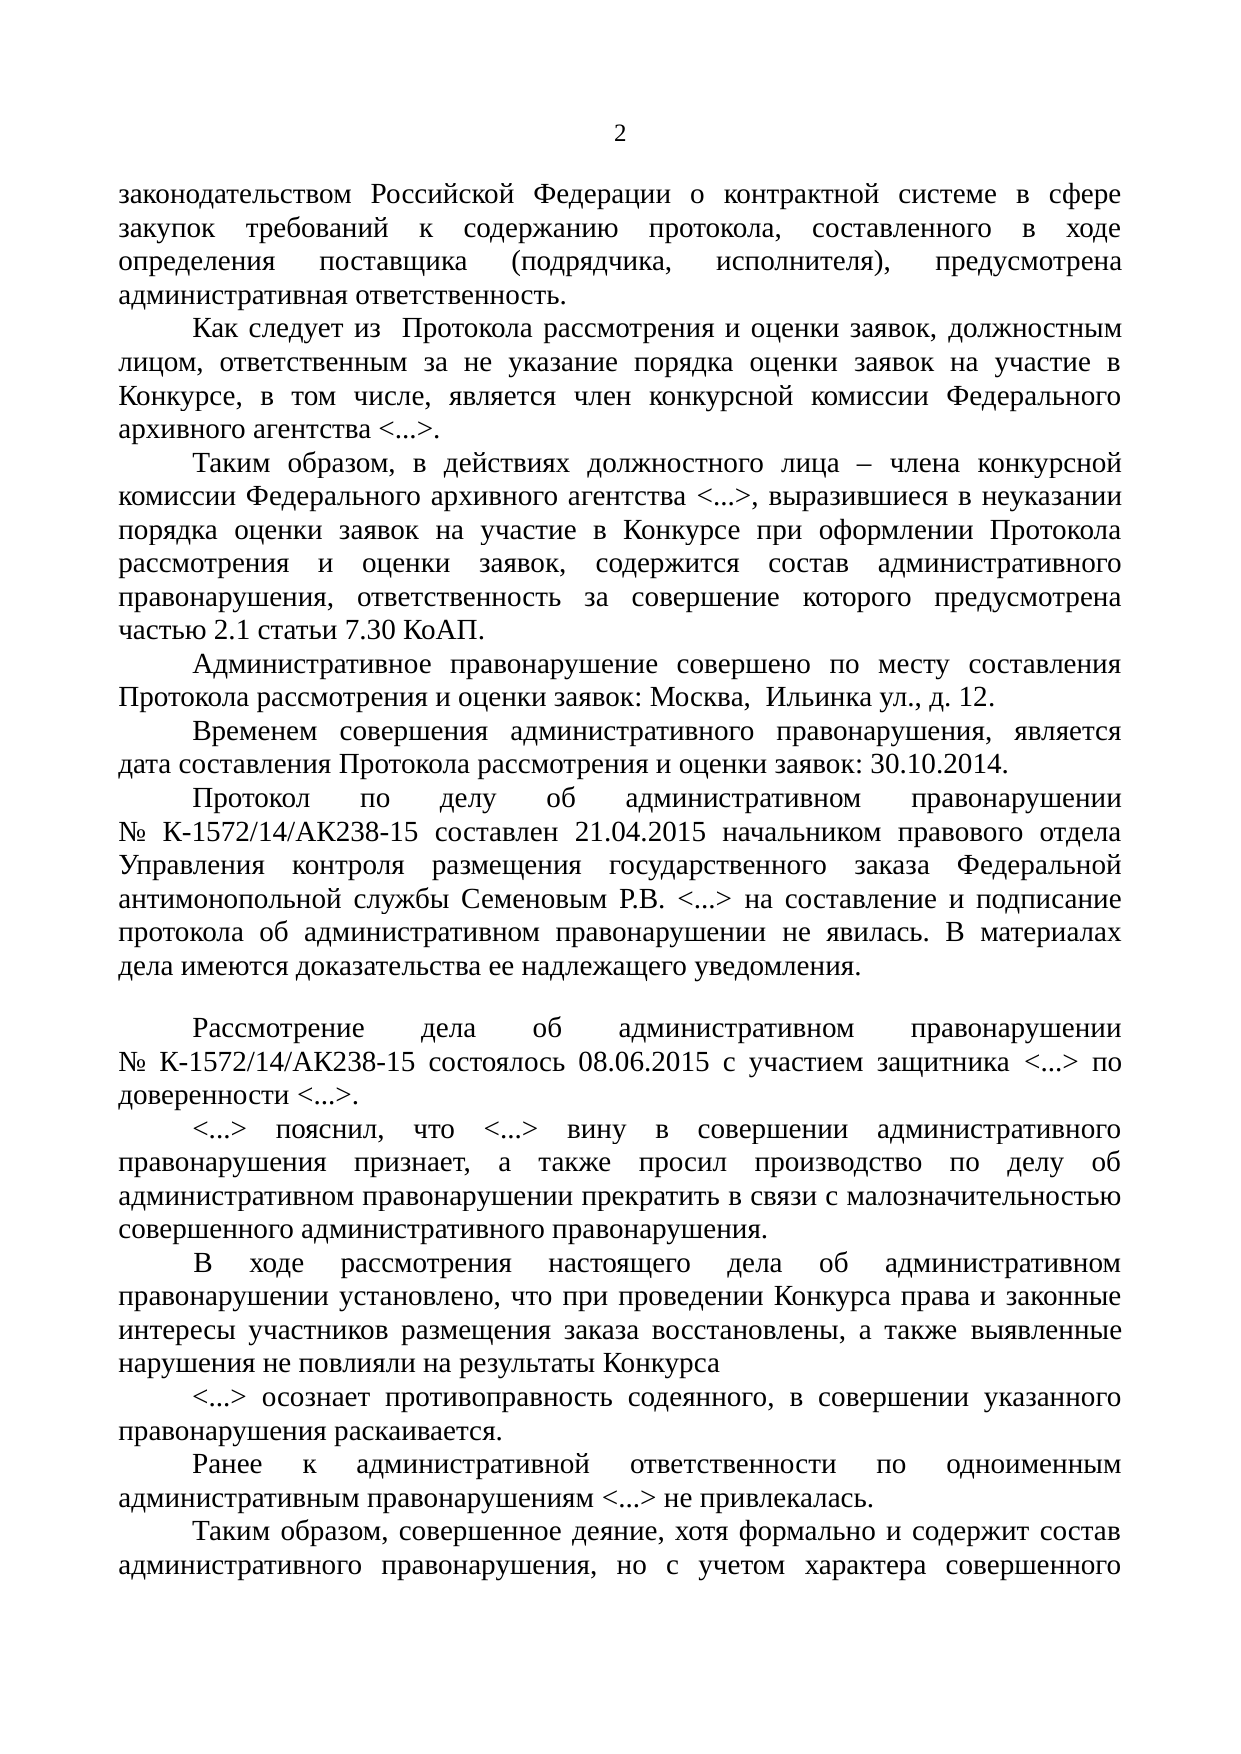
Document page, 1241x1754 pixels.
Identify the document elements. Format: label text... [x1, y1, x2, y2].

text Таким образом, в действиях должностного лица – члена конкурсной комиссии Федерального архивного агентства <...>, выразившиеся в неуказании порядка оценки заявок на участие в Конкурсе при оформлении Протокола рассмотрения и оценки заявок, содержится состав административного правонарушения, ответственность за совершение которого предусмотрена частью 2.1 статьи 7.30 КоАП. [118, 445, 1122, 646]
text Таким образом, совершенное деяние, хотя формально и содержит состав административного правонарушения, но с учетом характера совершенного [118, 1513, 1122, 1580]
text <...> осознает противоправность содеянного, в совершении указанного правонарушения раскаивается. [118, 1379, 1122, 1446]
text Рассмотрение дела об административном правонарушении № К-1572/14/АК238-15 состоялось 08.06.2015 с участием защитника <...> по доверенности <...>. [118, 1010, 1122, 1111]
text Административное правонарушение совершено по месту составления Протокола рассмотрения и оценки заявок: Москва, Ильинка ул., д. 12. [118, 646, 1122, 713]
text В ходе рассмотрения настоящего дела об административном правонарушении установлено, что при проведении Конкурса права и законные интересы участников размещения заказа восстановлены, а также выявленные нарушения не повлияли на результаты Конкурса [118, 1245, 1122, 1379]
text законодательством Российской Федерации о контрактной системе в сфере закупок требований к содержанию протокола, составленного в ходе определения поставщика (подрядчика, исполнителя), предусмотрена административная ответственность. [118, 176, 1122, 311]
text Протокол по делу об административном правонарушении № К-1572/14/АК238-15 составлен 21.04.2015 начальником правового отдела Управления контроля размещения государственного заказа Федеральной антимонопольной службы Семеновым Р.В. <...> на составление и подписание протокола об административном правонарушении не явилась. В материалах дела имеются доказательства ее надлежащего уведомления. [118, 780, 1122, 981]
text Ранее к административной ответственности по одноименным административным правонарушениям <...> не привлекалась. [118, 1446, 1122, 1513]
text Временем совершения административного правонарушения, является дата составления Протокола рассмотрения и оценки заявок: 30.10.2014. [118, 713, 1122, 780]
text <...> пояснил, что <...> вину в совершении административного правонарушения признает, а также просил производство по делу об административном правонарушении прекратить в связи с малозначительностью совершенного административного правонарушения. [118, 1111, 1122, 1245]
text Как следует из Протокола рассмотрения и оценки заявок, должностным лицом, ответственным за не указание порядка оценки заявок на участие в Конкурсе, в том числе, является член конкурсной комиссии Федерального архивного агентства <...>. [118, 311, 1122, 445]
